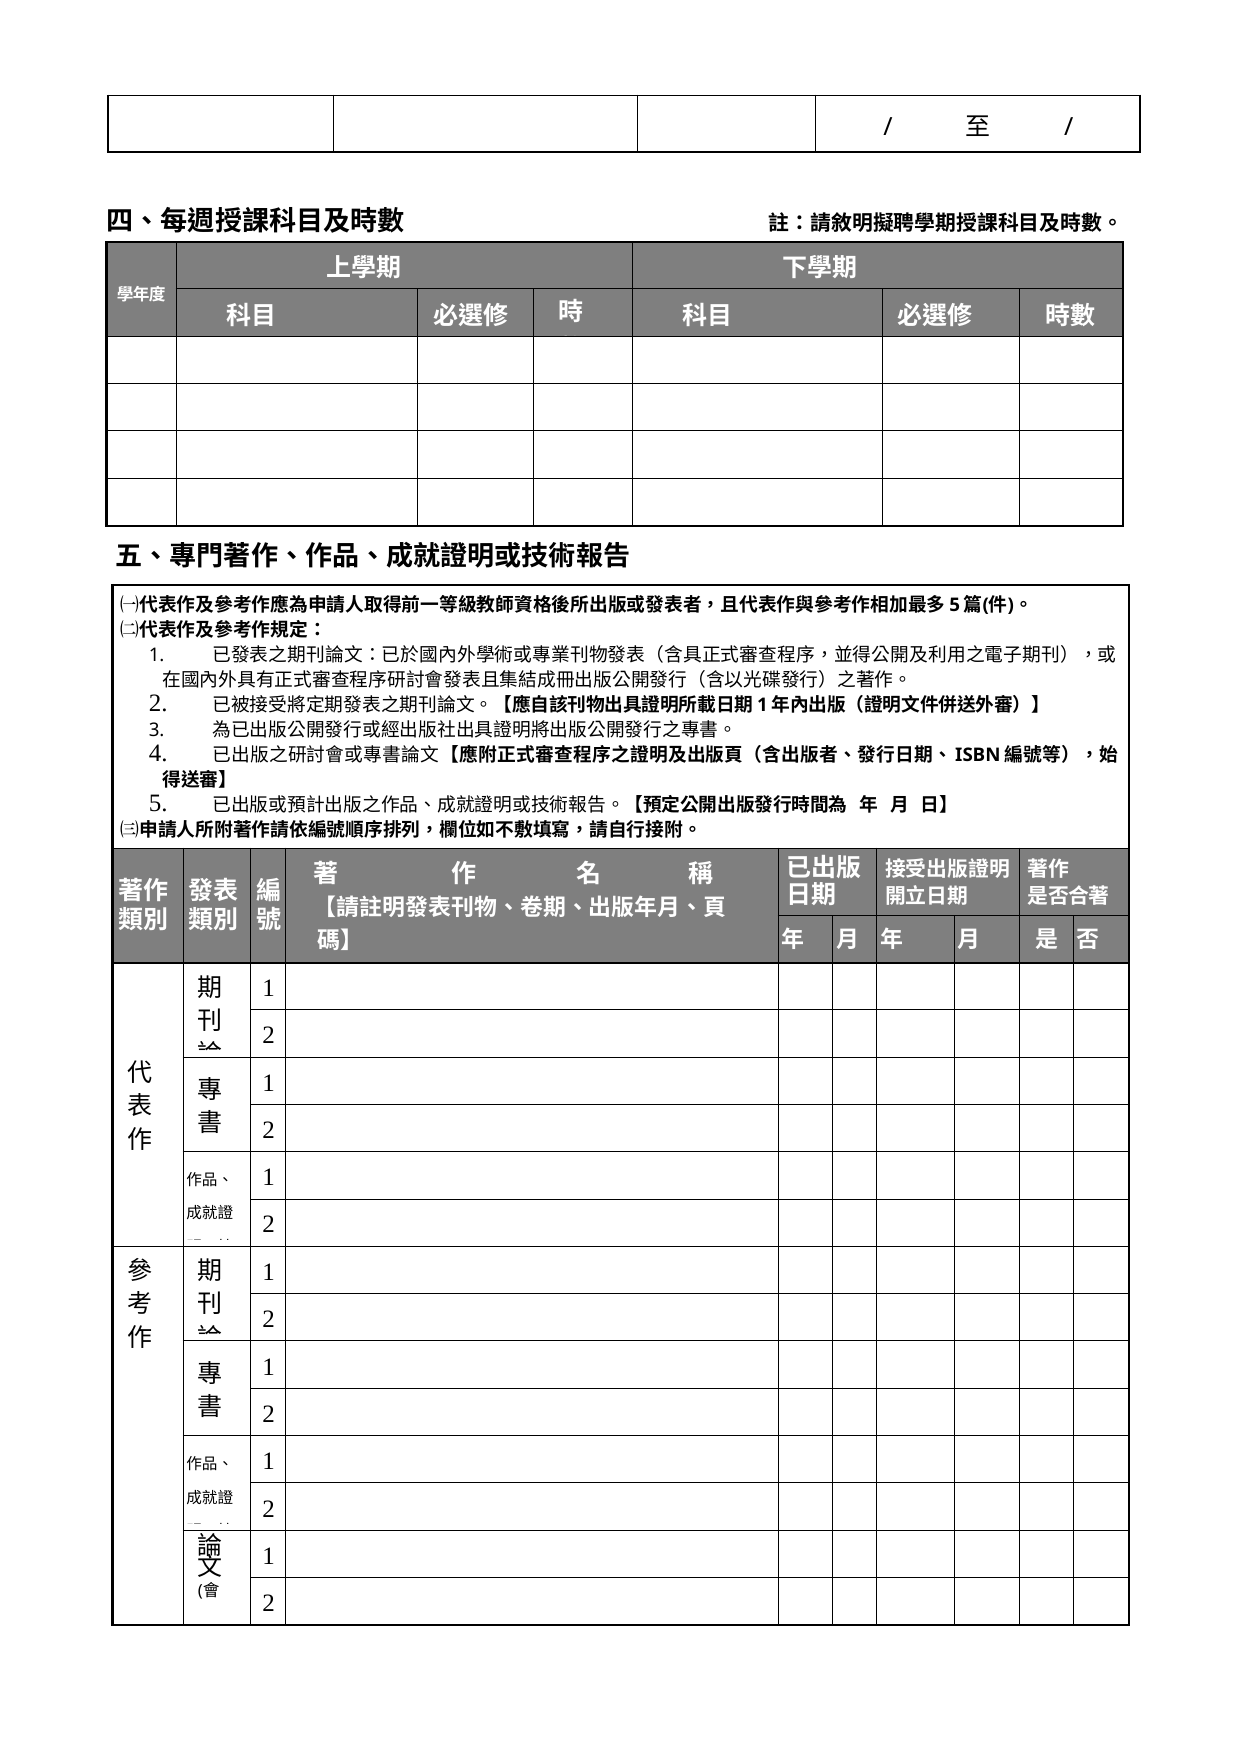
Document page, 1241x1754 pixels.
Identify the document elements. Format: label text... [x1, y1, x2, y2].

table_cell [955, 1105, 1019, 1151]
table_cell [633, 479, 882, 525]
table_cell [1074, 1389, 1128, 1435]
table_cell [1074, 1010, 1128, 1057]
table_cell [106, 1435, 111, 1482]
table_cell [1135, 1151, 1143, 1198]
table_cell [955, 1531, 1019, 1577]
table_cell [877, 1294, 954, 1340]
table_cell [1074, 1436, 1128, 1482]
table_cell [1020, 964, 1073, 1009]
table_cell 1 [251, 1152, 285, 1198]
table_cell [286, 1152, 778, 1198]
table_cell [1020, 1152, 1073, 1198]
table_cell [779, 1436, 832, 1482]
table_cell 論文 (會議) 專書 [184, 1531, 250, 1624]
table_cell [534, 479, 632, 525]
table_cell [1135, 1246, 1143, 1293]
table_cell [1135, 525, 1143, 584]
table_cell [1130, 848, 1135, 915]
table_cell [833, 1105, 876, 1151]
table_cell ㈠代表作及參考作應為申請人取得前一等級教師資格後所出版或發表者，且代表作與參考作相加最多5篇(件)。 ㈡代表作及參考作規定： 已發表之期刊論文：已於國內外學術或專業刊物發表（含具正式審查程序，並得公開及利用之電子期刊），或在國內外具有正式審查程序研討會發表且集結成冊出版公開發行（含以光碟發行）之著作。 已被接受將定期發表之期刊論文。【應自該刊物出具證明所載日期1年內出版（證明文件併送外審）】 為已出版公開發行或經出版社出具證明將出版公開發行之專書。 已出版之研討會或專書論文【應附正式審查程序之證明及出版頁（含出版者、發行日期、ISBN編號等），始得送審】 已出版或預計出版之作品、成就證明或技術報告。【預定公開出版發行時間為 年 月 日】 ㈢申請人所附著作請依編號順序排列，欄位如不敷填寫，請自行接附。 [114, 586, 1128, 848]
table_cell 專書 [184, 1341, 250, 1435]
table_cell [955, 1152, 1019, 1198]
table_cell 時數 [1020, 289, 1122, 336]
table_cell [1130, 1057, 1135, 1104]
table_cell [1135, 1340, 1143, 1388]
table_cell [177, 479, 417, 525]
table_cell [106, 527, 112, 584]
table_cell [1074, 1531, 1128, 1577]
table_cell [108, 431, 176, 477]
table_cell [286, 1531, 778, 1577]
table_cell / [873, 96, 903, 151]
table_cell [1130, 1577, 1135, 1624]
table_cell [955, 1436, 1019, 1482]
table_cell [1124, 383, 1129, 430]
table_cell [286, 1058, 778, 1104]
table_cell [1130, 1482, 1135, 1529]
table_cell [1130, 1009, 1135, 1057]
table_cell [286, 1010, 778, 1057]
table_cell [1020, 1483, 1073, 1529]
table_cell 著 作 名 稱 【請註明發表刊物、卷期、出版年月、頁碼】 [286, 849, 778, 962]
table_cell [779, 1200, 832, 1246]
table_cell [106, 1057, 111, 1104]
table_cell [106, 1530, 111, 1577]
table_cell [1074, 1483, 1128, 1529]
table_cell [779, 1247, 832, 1293]
table_cell [833, 964, 876, 1009]
table_cell [1130, 1246, 1135, 1293]
table_cell [877, 1578, 954, 1624]
table_cell 2 [251, 1578, 285, 1624]
table_cell 2 [251, 1105, 285, 1151]
table_cell [106, 1104, 111, 1151]
table_cell [1074, 1294, 1128, 1340]
table_cell [108, 337, 176, 383]
table_cell [106, 1246, 111, 1293]
table_cell [1135, 848, 1143, 915]
table_cell [633, 337, 882, 383]
table_cell [955, 964, 1019, 1009]
table_cell [833, 1483, 876, 1529]
table_cell [779, 1058, 832, 1104]
table_cell [883, 337, 1019, 383]
table_cell [877, 1389, 954, 1435]
table_cell 年 [877, 916, 954, 962]
table_cell [1020, 1294, 1073, 1340]
table_cell [286, 1436, 778, 1482]
table_cell 已出版 日期 [779, 849, 876, 915]
table_cell [833, 1152, 876, 1198]
table_cell [1020, 337, 1122, 383]
table_cell [1074, 1152, 1128, 1198]
table_header 註：請敘明擬聘學期授課科目及時數。 [620, 194, 1123, 241]
table_cell [286, 1389, 778, 1435]
table_cell [833, 1200, 876, 1246]
table_cell [106, 1293, 111, 1340]
table_cell [1020, 1105, 1073, 1151]
table_cell [877, 1010, 954, 1057]
table_cell [1124, 478, 1129, 525]
table_cell 作品、成就證明、技術報告 [184, 1436, 250, 1529]
table_cell [109, 96, 333, 151]
table_cell [1135, 336, 1143, 383]
table_cell [955, 1483, 1019, 1529]
table_cell [286, 1578, 778, 1624]
table_cell 2 [251, 1389, 285, 1435]
table_cell [1129, 430, 1135, 477]
table_cell [1135, 962, 1143, 1009]
table_cell [1135, 241, 1143, 288]
table_cell [779, 964, 832, 1009]
table_cell [833, 1578, 876, 1624]
table_cell [633, 384, 882, 430]
table_cell [955, 1058, 1019, 1104]
table_cell [534, 431, 632, 477]
table_cell [286, 1294, 778, 1340]
table_cell [1074, 1247, 1128, 1293]
table_cell [108, 384, 176, 430]
table_cell 學年度 [108, 243, 176, 336]
table_cell [1135, 430, 1143, 477]
table_cell [1074, 964, 1128, 1009]
table_cell 代表作 [114, 964, 183, 1246]
table_cell [1074, 1105, 1128, 1151]
table_cell 五、專門著作、作品、成就證明或技術報告 [113, 525, 1129, 584]
table_cell [1130, 1435, 1135, 1482]
table_cell [779, 1483, 832, 1529]
table_cell [1074, 1341, 1128, 1388]
table_cell [1135, 1009, 1143, 1057]
table_cell [1020, 431, 1122, 477]
table_cell [108, 479, 176, 525]
table_cell 著作 是否合著 [1020, 849, 1128, 915]
table_cell [1135, 1577, 1143, 1624]
table_cell 1 [251, 1531, 285, 1577]
table_cell [955, 1247, 1019, 1293]
table_cell [1135, 1482, 1143, 1529]
table_cell [334, 96, 637, 151]
table_cell 著作 類別 [114, 849, 183, 962]
table_cell 2 [251, 1010, 285, 1057]
table_cell [877, 1152, 954, 1198]
table_cell [286, 1483, 778, 1529]
table_cell 下學期 [633, 243, 1122, 288]
table_cell [779, 1294, 832, 1340]
table_cell [1130, 962, 1135, 1009]
table_cell [286, 1200, 778, 1246]
table_cell [779, 1105, 832, 1151]
table_cell [106, 1482, 111, 1529]
table_cell [1124, 288, 1129, 336]
table_cell [106, 1388, 111, 1435]
table_cell [877, 1531, 954, 1577]
table_cell 科目 [633, 289, 882, 336]
table_cell [1130, 1340, 1135, 1388]
table_cell [833, 1531, 876, 1577]
table_cell [418, 384, 533, 430]
table_cell [1135, 1293, 1143, 1340]
table_cell [1130, 1151, 1135, 1198]
table_cell 上學期 [177, 243, 632, 288]
table_cell [903, 96, 960, 151]
table_cell 接受出版證明開立日期 [877, 849, 1019, 915]
table_cell 必選修 [418, 289, 533, 336]
table_cell [1129, 383, 1135, 430]
table_cell 時數 [534, 289, 632, 336]
table_cell [1135, 1199, 1143, 1246]
table_cell 編號 [251, 849, 285, 962]
table_cell [955, 1389, 1019, 1435]
table_cell [1135, 584, 1143, 848]
table_cell [106, 1009, 111, 1057]
table_cell [1129, 525, 1135, 584]
table_cell [106, 1577, 111, 1624]
table_cell [883, 384, 1019, 430]
table_cell [1083, 96, 1139, 151]
table_cell [1130, 1199, 1135, 1246]
table_cell [1135, 288, 1143, 336]
table_cell 作品、成就證明、技術報告 [184, 1152, 250, 1246]
table_cell [1074, 1058, 1128, 1104]
table_cell [286, 964, 778, 1009]
table_cell 1 [251, 1436, 285, 1482]
table_cell [177, 384, 417, 430]
table_cell [286, 1105, 778, 1151]
table_cell 至 [960, 96, 996, 151]
table_cell [1135, 1435, 1143, 1482]
table_cell [955, 1578, 1019, 1624]
table_cell [1129, 336, 1135, 383]
table_cell [883, 479, 1019, 525]
table_cell 專書 [184, 1058, 250, 1151]
table_cell [534, 337, 632, 383]
table_cell [779, 1341, 832, 1388]
table_cell [833, 1247, 876, 1293]
table_cell 月 [833, 916, 876, 962]
table_cell [106, 962, 111, 1009]
table_cell [877, 1105, 954, 1151]
table_cell [955, 1010, 1019, 1057]
table_cell [877, 1483, 954, 1529]
table_cell [106, 848, 111, 915]
table_cell 期刊論文 [184, 1247, 250, 1340]
table_cell [996, 96, 1054, 151]
table_cell 1 [251, 964, 285, 1009]
table_cell 參考作 [114, 1247, 183, 1624]
table_cell [833, 1058, 876, 1104]
table_cell [877, 1436, 954, 1482]
table_cell [1020, 384, 1122, 430]
table_cell 2 [251, 1294, 285, 1340]
table_cell [1020, 1058, 1073, 1104]
table_header [1129, 194, 1135, 241]
table_cell 2 [251, 1483, 285, 1529]
table_cell [106, 584, 111, 848]
table_cell [1020, 1010, 1073, 1057]
table_cell [633, 431, 882, 477]
table_cell [955, 1294, 1019, 1340]
table_cell [1020, 1341, 1073, 1388]
table_cell 否 [1074, 916, 1128, 962]
table_cell 1 [251, 1247, 285, 1293]
table_cell [1129, 478, 1135, 525]
table_cell 2 [251, 1200, 285, 1246]
table_cell [1135, 1388, 1143, 1435]
table_cell [1135, 1057, 1143, 1104]
table_cell [1130, 584, 1135, 848]
table_cell [877, 1200, 954, 1246]
table_cell 1 [251, 1058, 285, 1104]
table_cell [1135, 915, 1143, 962]
table_cell [286, 1247, 778, 1293]
table_header [1135, 194, 1143, 241]
table_cell 月 [955, 916, 1019, 962]
table_cell [1020, 1389, 1073, 1435]
table_cell [779, 1152, 832, 1198]
table_cell [1124, 430, 1129, 477]
table_cell [1130, 1388, 1135, 1435]
table_cell [1130, 1530, 1135, 1577]
table_cell [833, 1341, 876, 1388]
table_cell [418, 479, 533, 525]
table_cell [534, 384, 632, 430]
table_cell [1074, 1578, 1128, 1624]
table_cell [1135, 1104, 1143, 1151]
table_header 四、每週授課科目及時數 [106, 194, 620, 241]
table_cell [1020, 1200, 1073, 1246]
table_cell [955, 1200, 1019, 1246]
table_cell [106, 915, 111, 962]
table_cell [1020, 1247, 1073, 1293]
table_cell [877, 1058, 954, 1104]
table_cell [286, 1341, 778, 1388]
table_cell [1129, 241, 1135, 288]
table_cell [1135, 1530, 1143, 1577]
table_cell [955, 1341, 1019, 1388]
table_cell [833, 1010, 876, 1057]
table_cell [1135, 383, 1143, 430]
table_cell [779, 1389, 832, 1435]
table_cell [1124, 241, 1129, 288]
table_cell [1130, 1104, 1135, 1151]
table_cell 科目 [177, 289, 417, 336]
table_cell [1020, 1531, 1073, 1577]
table_cell [877, 1247, 954, 1293]
table_cell [816, 96, 873, 151]
table_cell [1124, 336, 1129, 383]
table_cell [106, 1199, 111, 1246]
table_cell [877, 1341, 954, 1388]
table_cell / [1054, 96, 1083, 151]
table_cell [1130, 915, 1135, 962]
table_cell [1020, 1436, 1073, 1482]
table_cell 必選修 [883, 289, 1019, 336]
table_cell 發表 類別 [184, 849, 250, 962]
table_cell 1 [251, 1341, 285, 1388]
table_cell [418, 337, 533, 383]
table_cell [1074, 1200, 1128, 1246]
table_cell [1135, 478, 1143, 525]
table_cell [106, 1340, 111, 1388]
table_cell [779, 1010, 832, 1057]
table_cell [779, 1578, 832, 1624]
table_cell [177, 431, 417, 477]
table_cell [1129, 288, 1135, 336]
table_cell 年 [779, 916, 832, 962]
table_header [1123, 194, 1129, 241]
table_cell [833, 1294, 876, 1340]
table_cell [1020, 1578, 1073, 1624]
table_cell [177, 337, 417, 383]
table_cell 期刊論文 [184, 964, 250, 1057]
table_cell 是 [1020, 916, 1073, 962]
table_cell [779, 1531, 832, 1577]
table_cell [877, 964, 954, 1009]
table_cell [1020, 479, 1122, 525]
table_cell [106, 1151, 111, 1198]
table_cell [833, 1436, 876, 1482]
table_cell [833, 1389, 876, 1435]
table_cell [883, 431, 1019, 477]
table_cell [1130, 1293, 1135, 1340]
table_cell [638, 96, 815, 151]
table_cell [418, 431, 533, 477]
